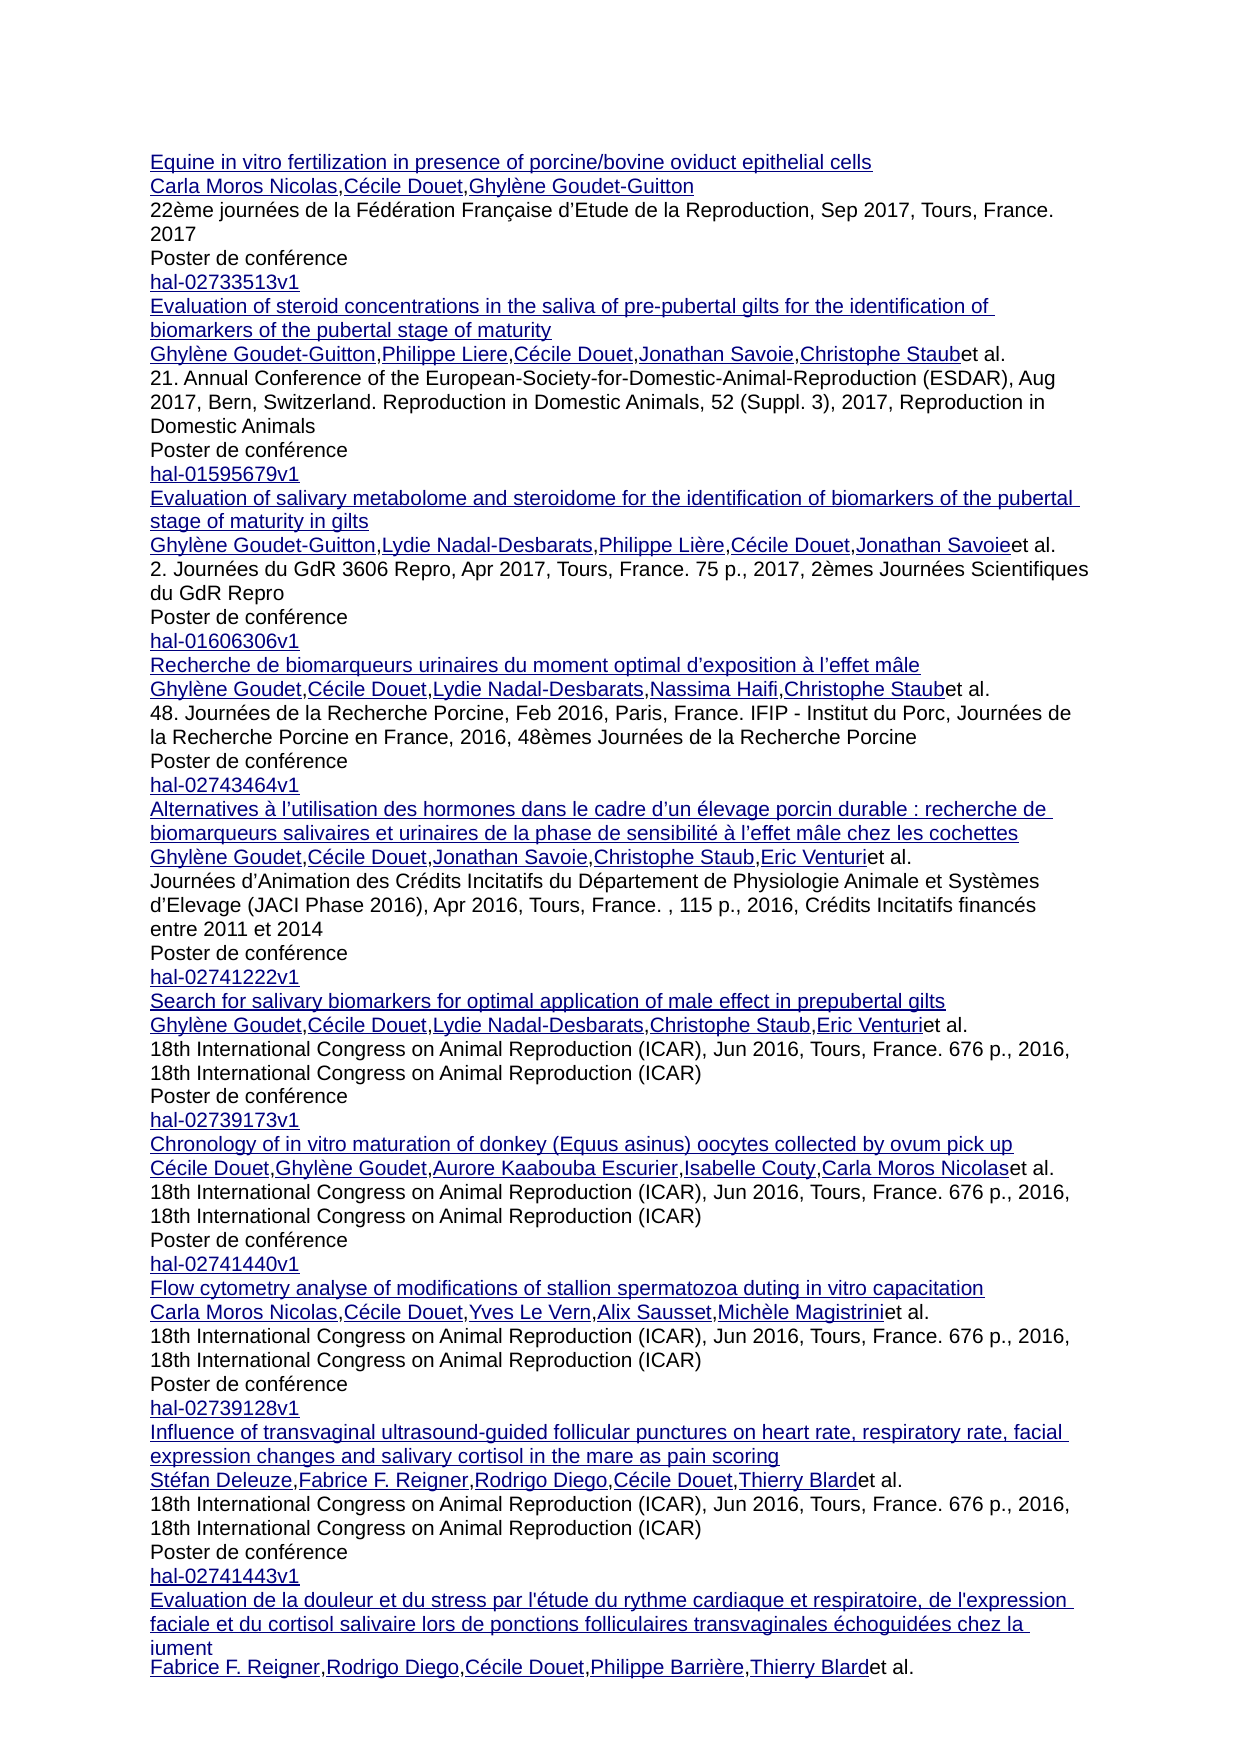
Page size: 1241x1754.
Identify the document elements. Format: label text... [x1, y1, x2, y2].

table_cell Chronology of in vitro maturation of donkey (Equus asinus) oocytes collected by ovum pick up Cécile Douet,Ghylène Goudet,Aurore Kaabouba Escurier,Isabelle Couty,Carla Moros Nicolaset al. 18th International Congress on Animal Reproduction (ICAR), Jun 2016, Tours, France. 676 p., 2016, 18th International Congress on Animal Reproduction (ICAR) Poster de conférence hal-02741440v1 [150, 1132, 1090, 1276]
table_cell Evaluation de la douleur et du stress par l'étude du rythme cardiaque et respiratoire, de l'expression faciale et du cortisol salivaire lors de ponctions folliculaires transvaginales échoguidées chez la jument Fabrice F. Reigner,Rodrigo Diego,Cécile Douet,Philippe Barrière,Thierry Blardet al. [150, 1588, 1090, 1679]
table_cell Evaluation of salivary metabolome and steroidome for the identification of biomarkers of the pubertal stage of maturity in gilts Ghylène Goudet-Guitton,Lydie Nadal-Desbarats,Philippe Lière,Cécile Douet,Jonathan Savoieet al. 2. Journées du GdR 3606 Repro, Apr 2017, Tours, France. 75 p., 2017, 2èmes Journées Scientifiques du GdR Repro Poster de conférence hal-01606306v1 [150, 485, 1090, 653]
table_cell Influence of transvaginal ultrasound-guided follicular punctures on heart rate, respiratory rate, facial expression changes and salivary cortisol in the mare as pain scoring Stéfan Deleuze,Fabrice F. Reigner,Rodrigo Diego,Cécile Douet,Thierry Blardet al. 18th International Congress on Animal Reproduction (ICAR), Jun 2016, Tours, France. 676 p., 2016, 18th International Congress on Animal Reproduction (ICAR) Poster de conférence hal-02741443v1 [150, 1420, 1090, 1587]
table_cell Flow cytometry analyse of modifications of stallion spermatozoa duting in vitro capacitation Carla Moros Nicolas,Cécile Douet,Yves Le Vern,Alix Sausset,Michèle Magistriniet al. 18th International Congress on Animal Reproduction (ICAR), Jun 2016, Tours, France. 676 p., 2016, 18th International Congress on Animal Reproduction (ICAR) Poster de conférence hal-02739128v1 [150, 1276, 1090, 1420]
table_cell Search for salivary biomarkers for optimal application of male effect in prepubertal gilts Ghylène Goudet,Cécile Douet,Lydie Nadal-Desbarats,Christophe Staub,Eric Venturiet al. 18th International Congress on Animal Reproduction (ICAR), Jun 2016, Tours, France. 676 p., 2016, 18th International Congress on Animal Reproduction (ICAR) Poster de conférence hal-02739173v1 [150, 989, 1090, 1132]
table_cell Recherche de biomarqueurs urinaires du moment optimal d’exposition à l’effet mâle Ghylène Goudet,Cécile Douet,Lydie Nadal-Desbarats,Nassima Haifi,Christophe Staubet al. 48. Journées de la Recherche Porcine, Feb 2016, Paris, France. IFIP - Institut du Porc, Journées de la Recherche Porcine en France, 2016, 48èmes Journées de la Recherche Porcine Poster de conférence hal-02743464v1 [150, 653, 1090, 797]
table_cell Evaluation of steroid concentrations in the saliva of pre-pubertal gilts for the identification of biomarkers of the pubertal stage of maturity Ghylène Goudet-Guitton,Philippe Liere,Cécile Douet,Jonathan Savoie,Christophe Staubet al. 21. Annual Conference of the European-Society-for-Domestic-Animal-Reproduction (ESDAR), Aug 2017, Bern, Switzerland. Reproduction in Domestic Animals, 52 (Suppl. 3), 2017, Reproduction in Domestic Animals Poster de conférence hal-01595679v1 [150, 294, 1090, 485]
table_cell Alternatives à l’utilisation des hormones dans le cadre d’un élevage porcin durable : recherche de biomarqueurs salivaires et urinaires de la phase de sensibilité à l’effet mâle chez les cochettes Ghylène Goudet,Cécile Douet,Jonathan Savoie,Christophe Staub,Eric Venturiet al. Journées d’Animation des Crédits Incitatifs du Département de Physiologie Animale et Systèmes d’Elevage (JACI Phase 2016), Apr 2016, Tours, France. , 115 p., 2016, Crédits Incitatifs financés entre 2011 et 2014 Poster de conférence hal-02741222v1 [150, 797, 1090, 988]
table_cell Equine in vitro fertilization in presence of porcine/bovine oviduct epithelial cells Carla Moros Nicolas,Cécile Douet,Ghylène Goudet-Guitton 22ème journées de la Fédération Française d’Etude de la Reproduction, Sep 2017, Tours, France. 2017 Poster de conférence hal-02733513v1 [150, 150, 1090, 294]
